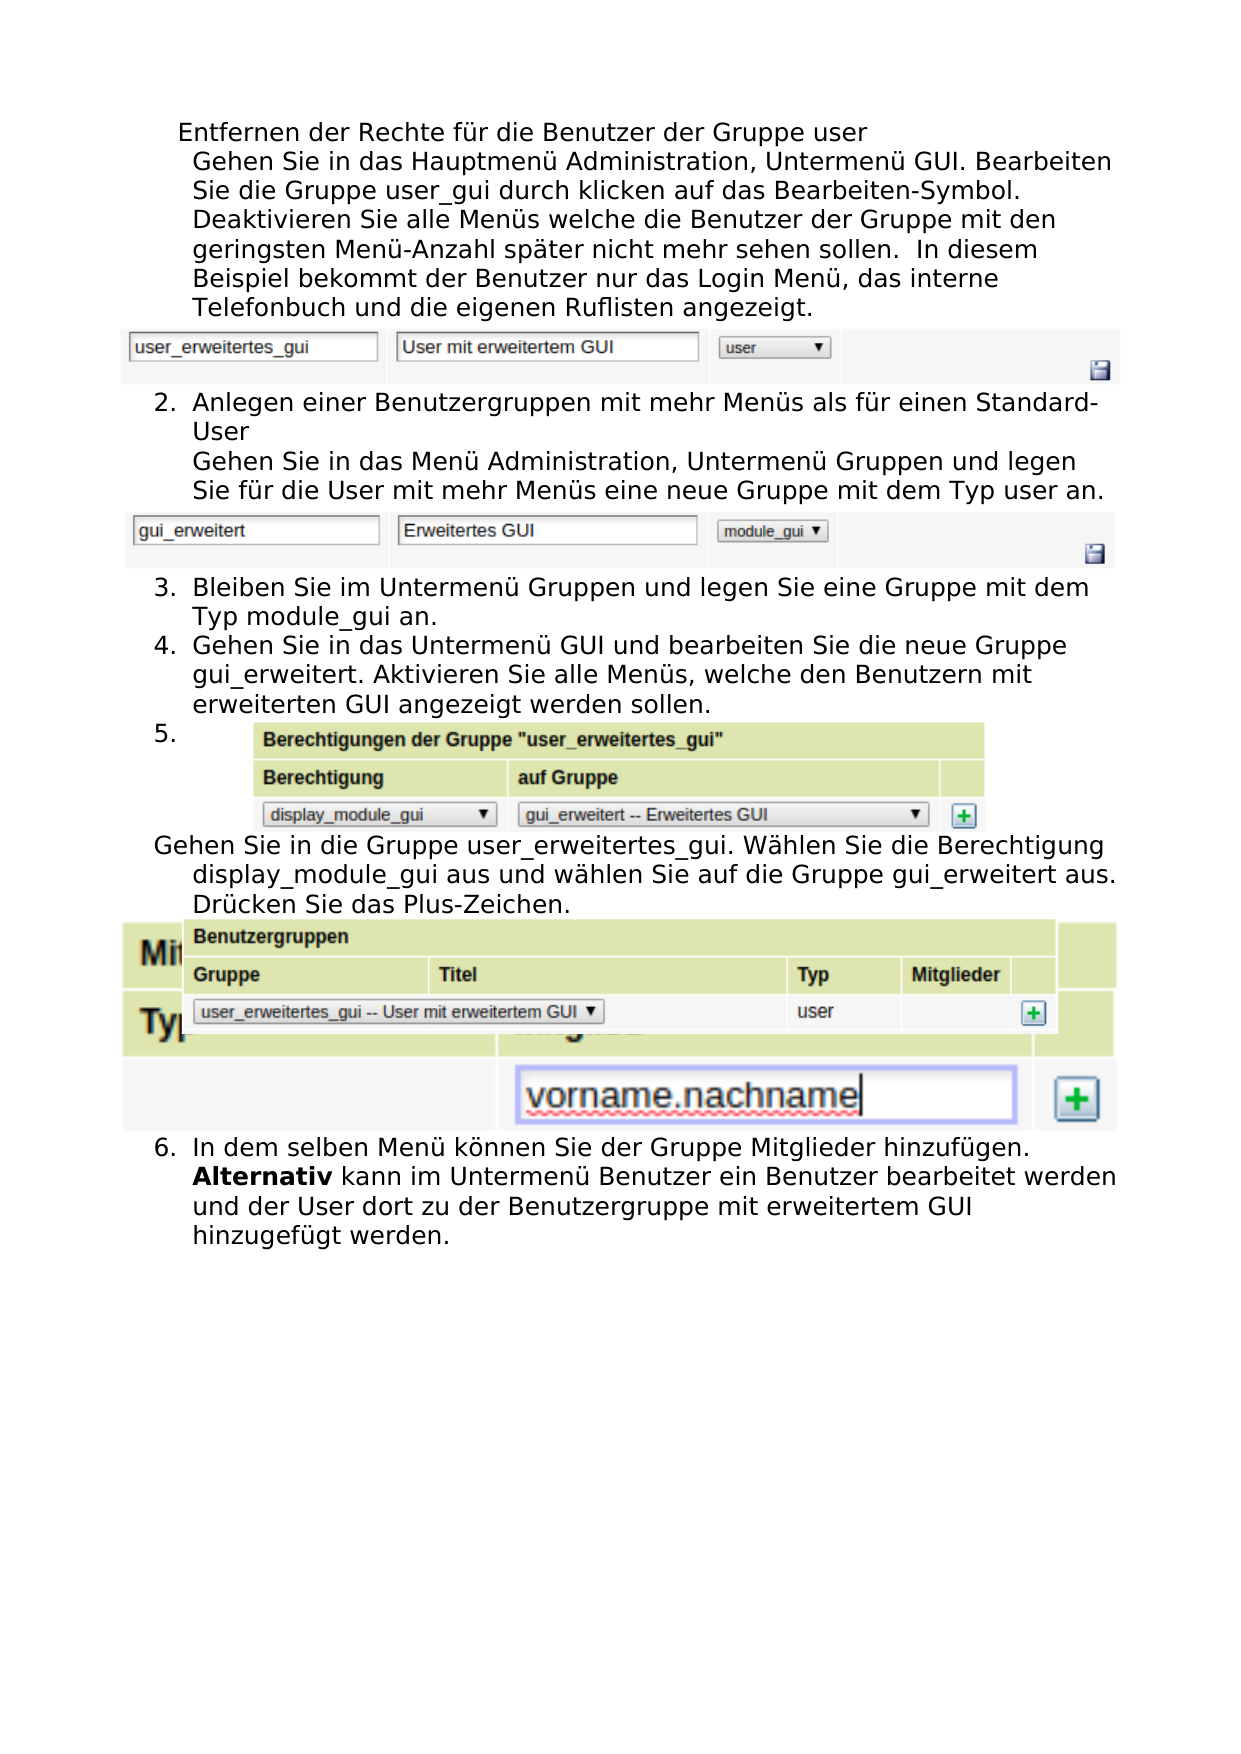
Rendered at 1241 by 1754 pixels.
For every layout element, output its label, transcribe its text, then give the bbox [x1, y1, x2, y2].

list Gehen Sie in das Untermenü GUI und bearbeiten Sie die neue Gruppe gui_erweitert. Aktivieren Sie alle Menüs, welche den Benutzern mit erweiterten GUI angezeigt werden sollen. [177, 632, 1122, 719]
picture [118, 322, 1123, 389]
picture [118, 505, 1123, 574]
picture [118, 919, 1123, 1134]
list Gehen Sie in die Gruppe user_erweitertes_gui. Wählen Sie die Berechtigung display_module_gui aus und wählen Sie auf die Gruppe gui_erweitert aus. Drücken Sie das Plus-Zeichen. [177, 719, 1122, 919]
list Anlegen einer Benutzergruppen mit mehr Menüs als für einen Standard-User Gehen Sie in das Menü Administration, Untermenü Gruppen und legen Sie für die User mit mehr Menüs eine neue Gruppe mit dem Typ user an. [177, 389, 1122, 505]
list In dem selben Menü können Sie der Gruppe Mitglieder hinzufügen. Alternativ kann im Untermenü Benutzer ein Benutzer bearbeitet werden und der User dort zu der Benutzergruppe mit erweitertem GUI hinzugefügt werden. [177, 1134, 1122, 1250]
picture [249, 719, 991, 832]
list Entfernen der Rechte für die Benutzer der Gruppe user Gehen Sie in das Hauptmenü Administration, Untermenü GUI. Bearbeiten Sie die Gruppe user_gui durch klicken auf das Bearbeiten-Symbol. Deaktivieren Sie alle Menüs welche die Benutzer der Gruppe mit den geringsten Menü-Anzahl später nicht mehr sehen sollen. In diesem Beispiel bekommt der Benutzer nur das Login Menü, das interne Telefonbuch und die eigenen Ruflisten angezeigt. [177, 118, 1122, 322]
list Bleiben Sie im Untermenü Gruppen und legen Sie eine Gruppe mit dem Typ module_gui an. [177, 574, 1122, 632]
